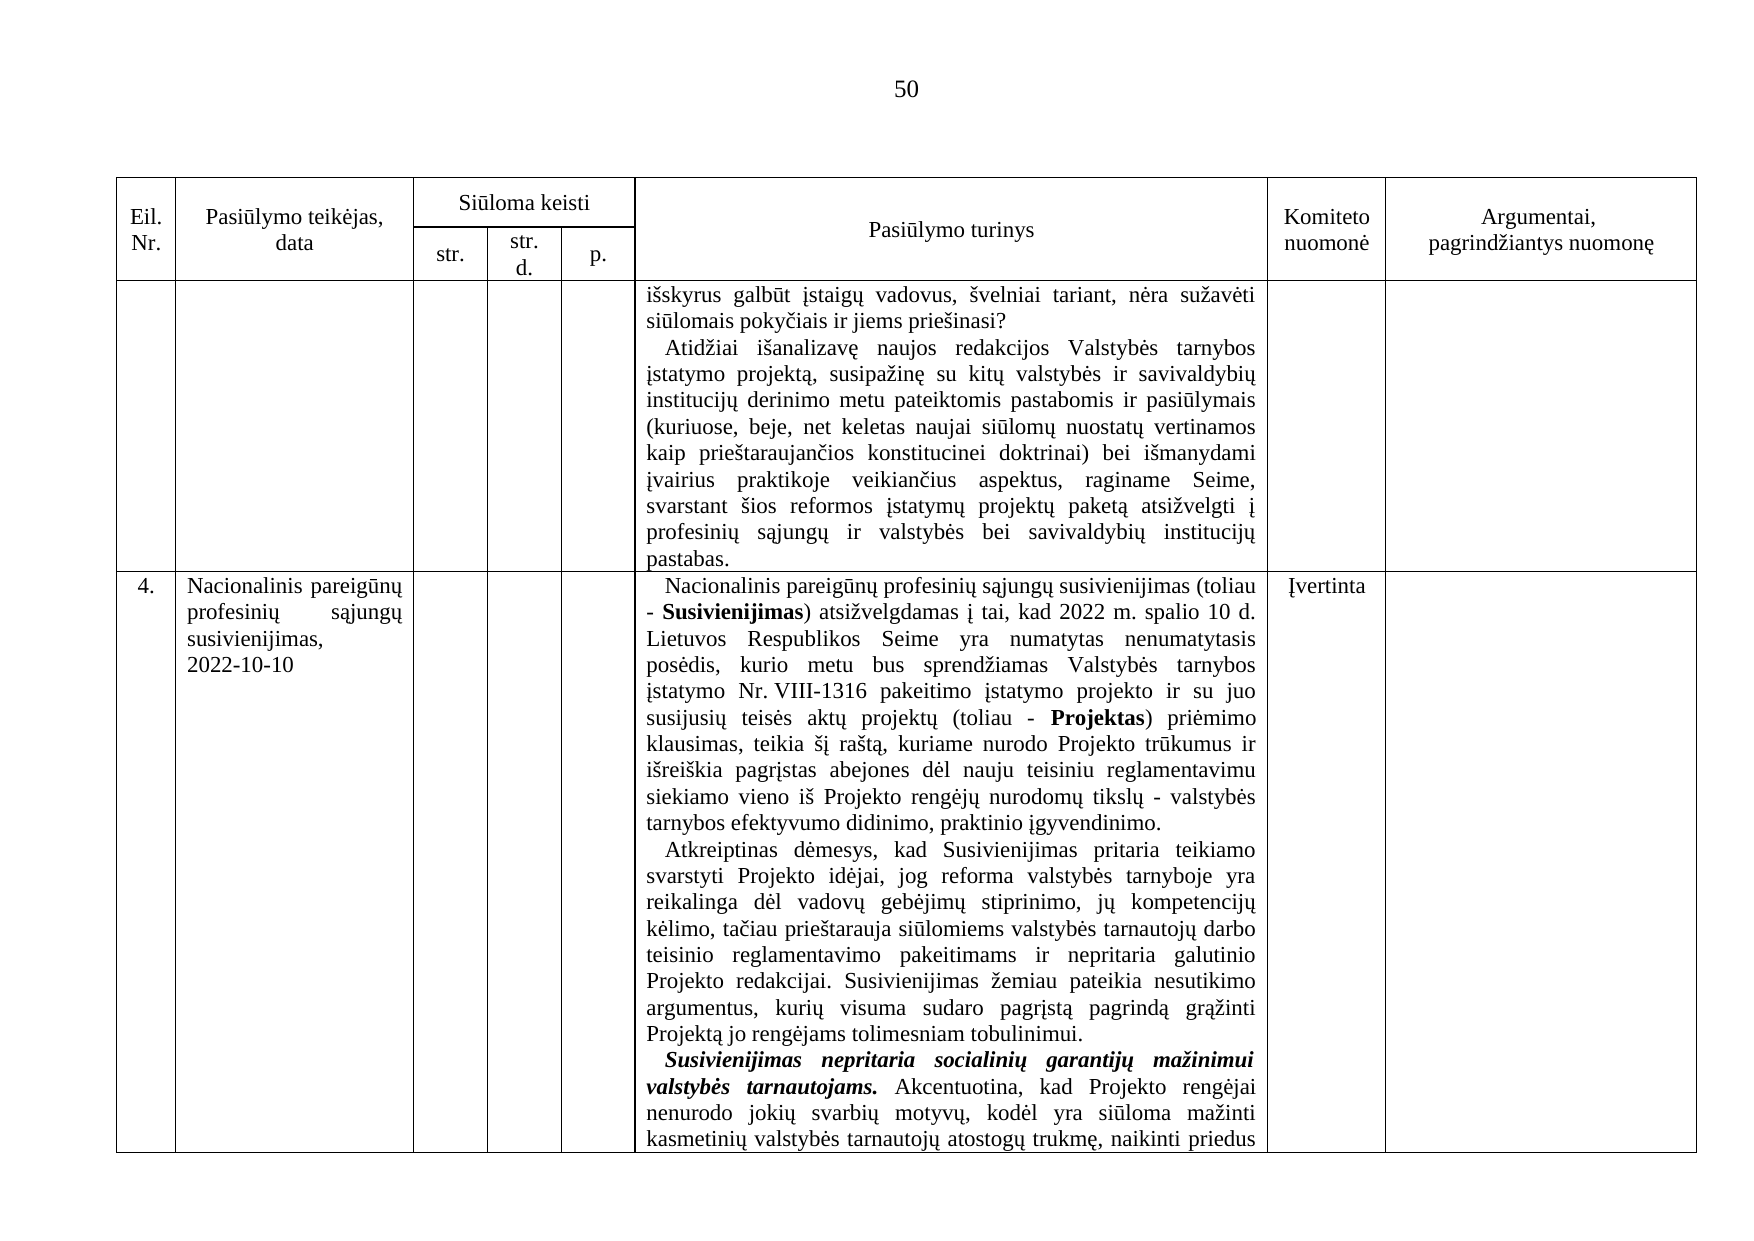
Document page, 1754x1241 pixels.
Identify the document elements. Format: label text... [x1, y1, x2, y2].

table_header Pasiūlymo teikėjas, data [176, 178, 413, 280]
table_cell [1268, 281, 1385, 571]
table_cell Nacionalinis pareigūnų profesinių sąjungų susivienijimas, 2022-10-10 [176, 572, 413, 1152]
table_cell [1386, 572, 1696, 1152]
table_cell išskyrus galbūt įstaigų vadovus, švelniai tariant, nėra sužavėti siūlomais pokyčiais ir jiems priešinasi? Atidžiai išanalizavę naujos redakcijos Valstybės tarnybos įstatymo projektą, susipažinę su kitų valstybės ir savivaldybių institucijų derinimo metu pateiktomis pastabomis ir pasiūlymais (kuriuose, beje, net keletas naujai siūlomų nuostatų vertinamos kaip prieštaraujančios konstitucinei doktrinai) bei išmanydami įvairius praktikoje veikiančius aspektus, raginame Seime, svarstant šios reformos įstatymų projektų paketą atsižvelgti į profesinių sąjungų ir valstybės bei savivaldybių institucijų pastabas. [636, 281, 1267, 571]
table_cell p. [562, 228, 634, 280]
table_header Eil. Nr. [117, 178, 175, 280]
table_header Pasiūlymo turinys [636, 178, 1267, 280]
table_cell [562, 572, 634, 1152]
table_cell [562, 281, 634, 571]
table_header Argumentai, pagrindžiantys nuomonę [1386, 178, 1696, 280]
table_header Komiteto nuomonė [1268, 178, 1385, 280]
table_cell str. d. [488, 228, 561, 280]
table_cell Įvertinta [1268, 572, 1385, 1152]
table_cell str. [414, 228, 487, 280]
table_cell [1386, 281, 1696, 571]
table_cell [414, 281, 487, 571]
table_cell [488, 281, 561, 571]
table_cell [117, 281, 175, 571]
table_cell [414, 572, 487, 1152]
table_cell Nacionalinis pareigūnų profesinių sąjungų susivienijimas (toliau - Susivienijimas) atsižvelgdamas į tai, kad 2022 m. spalio 10 d. Lietuvos Respublikos Seime yra numatytas nenumatytasis posėdis, kurio metu bus sprendžiamas Valstybės tarnybos įstatymo Nr. VIII-1316 pakeitimo įstatymo projekto ir su juo susijusių teisės aktų projektų (toliau - Projektas) priėmimo klausimas, teikia šį raštą, kuriame nurodo Projekto trūkumus ir išreiškia pagrįstas abejones dėl nauju teisiniu reglamentavimu siekiamo vieno iš Projekto rengėjų nurodomų tikslų - valstybės tarnybos efektyvumo didinimo, praktinio įgyvendinimo. Atkreiptinas dėmesys, kad Susivienijimas pritaria teikiamo svarstyti Projekto idėjai, jog reforma valstybės tarnyboje yra reikalinga dėl vadovų gebėjimų stiprinimo, jų kompetencijų kėlimo, tačiau prieštarauja siūlomiems valstybės tarnautojų darbo teisinio reglamentavimo pakeitimams ir nepritaria galutinio Projekto redakcijai. Susivienijimas žemiau pateikia nesutikimo argumentus, kurių visuma sudaro pagrįstą pagrindą grąžinti Projektą jo rengėjams tolimesniam tobulinimui. Susivienijimas nepritaria socialinių garantijų mažinimui valstybės tarnautojams. Akcentuotina, kad Projekto rengėjai nenurodo jokių svarbių motyvų, kodėl yra siūloma mažinti kasmetinių valstybės tarnautojų atostogų trukmę, naikinti priedus [636, 572, 1267, 1152]
table_cell [488, 572, 561, 1152]
table_cell [176, 281, 413, 571]
table_header Siūloma keisti [414, 178, 634, 226]
table_cell 4. [117, 572, 175, 1152]
